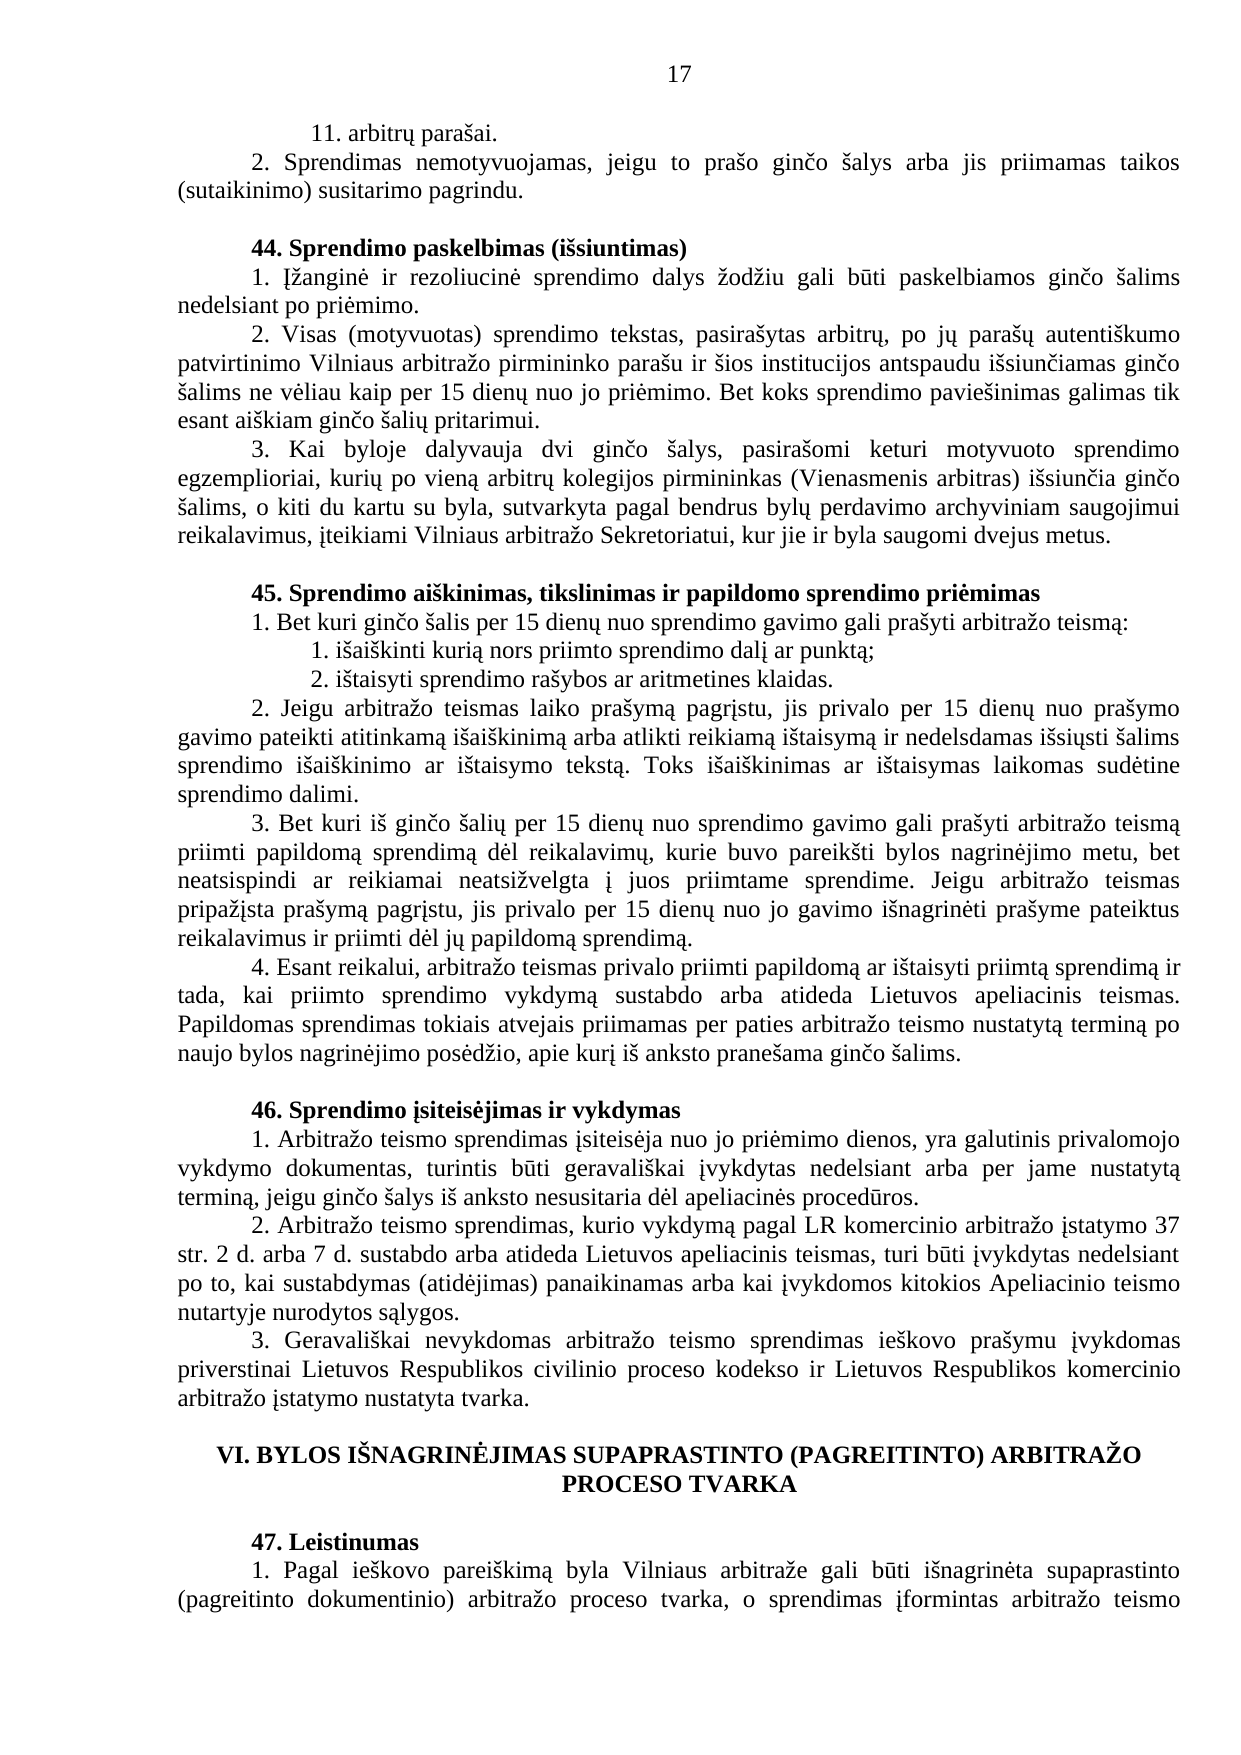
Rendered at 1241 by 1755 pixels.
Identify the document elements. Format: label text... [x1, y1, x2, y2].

text 2. Arbitražo teismo sprendimas, kurio vykdymą pagal LR komercinio arbitražo įstatymo 37 str. 2 d. arba 7 d. sustabdo arba atideda Lietuvos apeliacinis teismas, turi būti įvykdytas nedelsiant po to, kai sustabdymas (atidėjimas) panaikinamas arba kai įvykdomos kitokios Apeliacinio teismo nutartyje nurodytos sąlygos. [177, 1211, 1181, 1326]
text 2. Jeigu arbitražo teismas laiko prašymą pagrįstu, jis privalo per 15 dienų nuo prašymo gavimo pateikti atitinkamą išaiškinimą arba atlikti reikiamą ištaisymą ir nedelsdamas išsiųsti šalims sprendimo išaiškinimo ar ištaisymo tekstą. Toks išaiškinimas ar ištaisymas laikomas sudėtine sprendimo dalimi. [177, 693, 1181, 808]
text 11. arbitrų parašai. [237, 118, 1181, 147]
text 3. Bet kuri iš ginčo šalių per 15 dienų nuo sprendimo gavimo gali prašyti arbitražo teismą priimti papildomą sprendimą dėl reikalavimų, kurie buvo pareikšti bylos nagrinėjimo metu, bet neatsispindi ar reikiamai neatsižvelgta į juos priimtame sprendime. Jeigu arbitražo teismas pripažįsta prašymą pagrįstu, jis privalo per 15 dienų nuo jo gavimo išnagrinėti prašyme pateiktus reikalavimus ir priimti dėl jų papildomą sprendimą. [177, 808, 1181, 952]
text 47. Leistinumas [177, 1527, 1181, 1556]
text 2. Visas (motyvuotas) sprendimo tekstas, pasirašytas arbitrų, po jų parašų autentiškumo patvirtinimo Vilniaus arbitražo pirmininko parašu ir šios institucijos antspaudu išsiunčiamas ginčo šalims ne vėliau kaip per 15 dienų nuo jo priėmimo. Bet koks sprendimo paviešinimas galimas tik esant aiškiam ginčo šalių pritarimui. [177, 319, 1181, 434]
text 3. Kai byloje dalyvauja dvi ginčo šalys, pasirašomi keturi motyvuoto sprendimo egzemplioriai, kurių po vieną arbitrų kolegijos pirmininkas (Vienasmenis arbitras) išsiunčia ginčo šalims, o kiti du kartu su byla, sutvarkyta pagal bendrus bylų perdavimo archyviniam saugojimui reikalavimus, įteikiami Vilniaus arbitražo Sekretoriatui, kur jie ir byla saugomi dvejus metus. [177, 434, 1181, 549]
text 4. Esant reikalui, arbitražo teismas privalo priimti papildomą ar ištaisyti priimtą sprendimą ir tada, kai priimto sprendimo vykdymą sustabdo arba atideda Lietuvos apeliacinis teismas. Papildomas sprendimas tokiais atvejais priimamas per paties arbitražo teismo nustatytą terminą po naujo bylos nagrinėjimo posėdžio, apie kurį iš anksto pranešama ginčo šalims. [177, 952, 1181, 1067]
text 2. Sprendimas nemotyvuojamas, jeigu to prašo ginčo šalys arba jis priimamas taikos (sutaikinimo) susitarimo pagrindu. [177, 147, 1181, 204]
text 46. Sprendimo įsiteisėjimas ir vykdymas [177, 1096, 1181, 1124]
text 1. Pagal ieškovo pareiškimą byla Vilniaus arbitraže gali būti išnagrinėta supaprastinto (pagreitinto dokumentinio) arbitražo proceso tvarka, o sprendimas įformintas arbitražo teismo [177, 1556, 1181, 1613]
text 44. Sprendimo paskelbimas (išsiuntimas) [177, 233, 1181, 262]
text 2. ištaisyti sprendimo rašybos ar aritmetines klaidas. [237, 664, 1181, 693]
text 45. Sprendimo aiškinimas, tikslinimas ir papildomo sprendimo priėmimas [177, 578, 1181, 607]
text VI. BYLOS IŠNAGRINĖJIMAS SUPAPRASTINTO (PAGREITINTO) ARBITRAŽO PROCESO TVARKA [177, 1441, 1181, 1498]
text 1. Įžanginė ir rezoliucinė sprendimo dalys žodžiu gali būti paskelbiamos ginčo šalims nedelsiant po priėmimo. [177, 262, 1181, 319]
text 1. išaiškinti kurią nors priimto sprendimo dalį ar punktą; [237, 636, 1181, 664]
text 1. Arbitražo teismo sprendimas įsiteisėja nuo jo priėmimo dienos, yra galutinis privalomojo vykdymo dokumentas, turintis būti geravališkai įvykdytas nedelsiant arba per jame nustatytą terminą, jeigu ginčo šalys iš anksto nesusitaria dėl apeliacinės procedūros. [177, 1124, 1181, 1211]
text 1. Bet kuri ginčo šalis per 15 dienų nuo sprendimo gavimo gali prašyti arbitražo teismą: [177, 607, 1181, 636]
text 3. Geravališkai nevykdomas arbitražo teismo sprendimas ieškovo prašymu įvykdomas priverstinai Lietuvos Respublikos civilinio proceso kodekso ir Lietuvos Respublikos komercinio arbitražo įstatymo nustatyta tvarka. [177, 1326, 1181, 1412]
